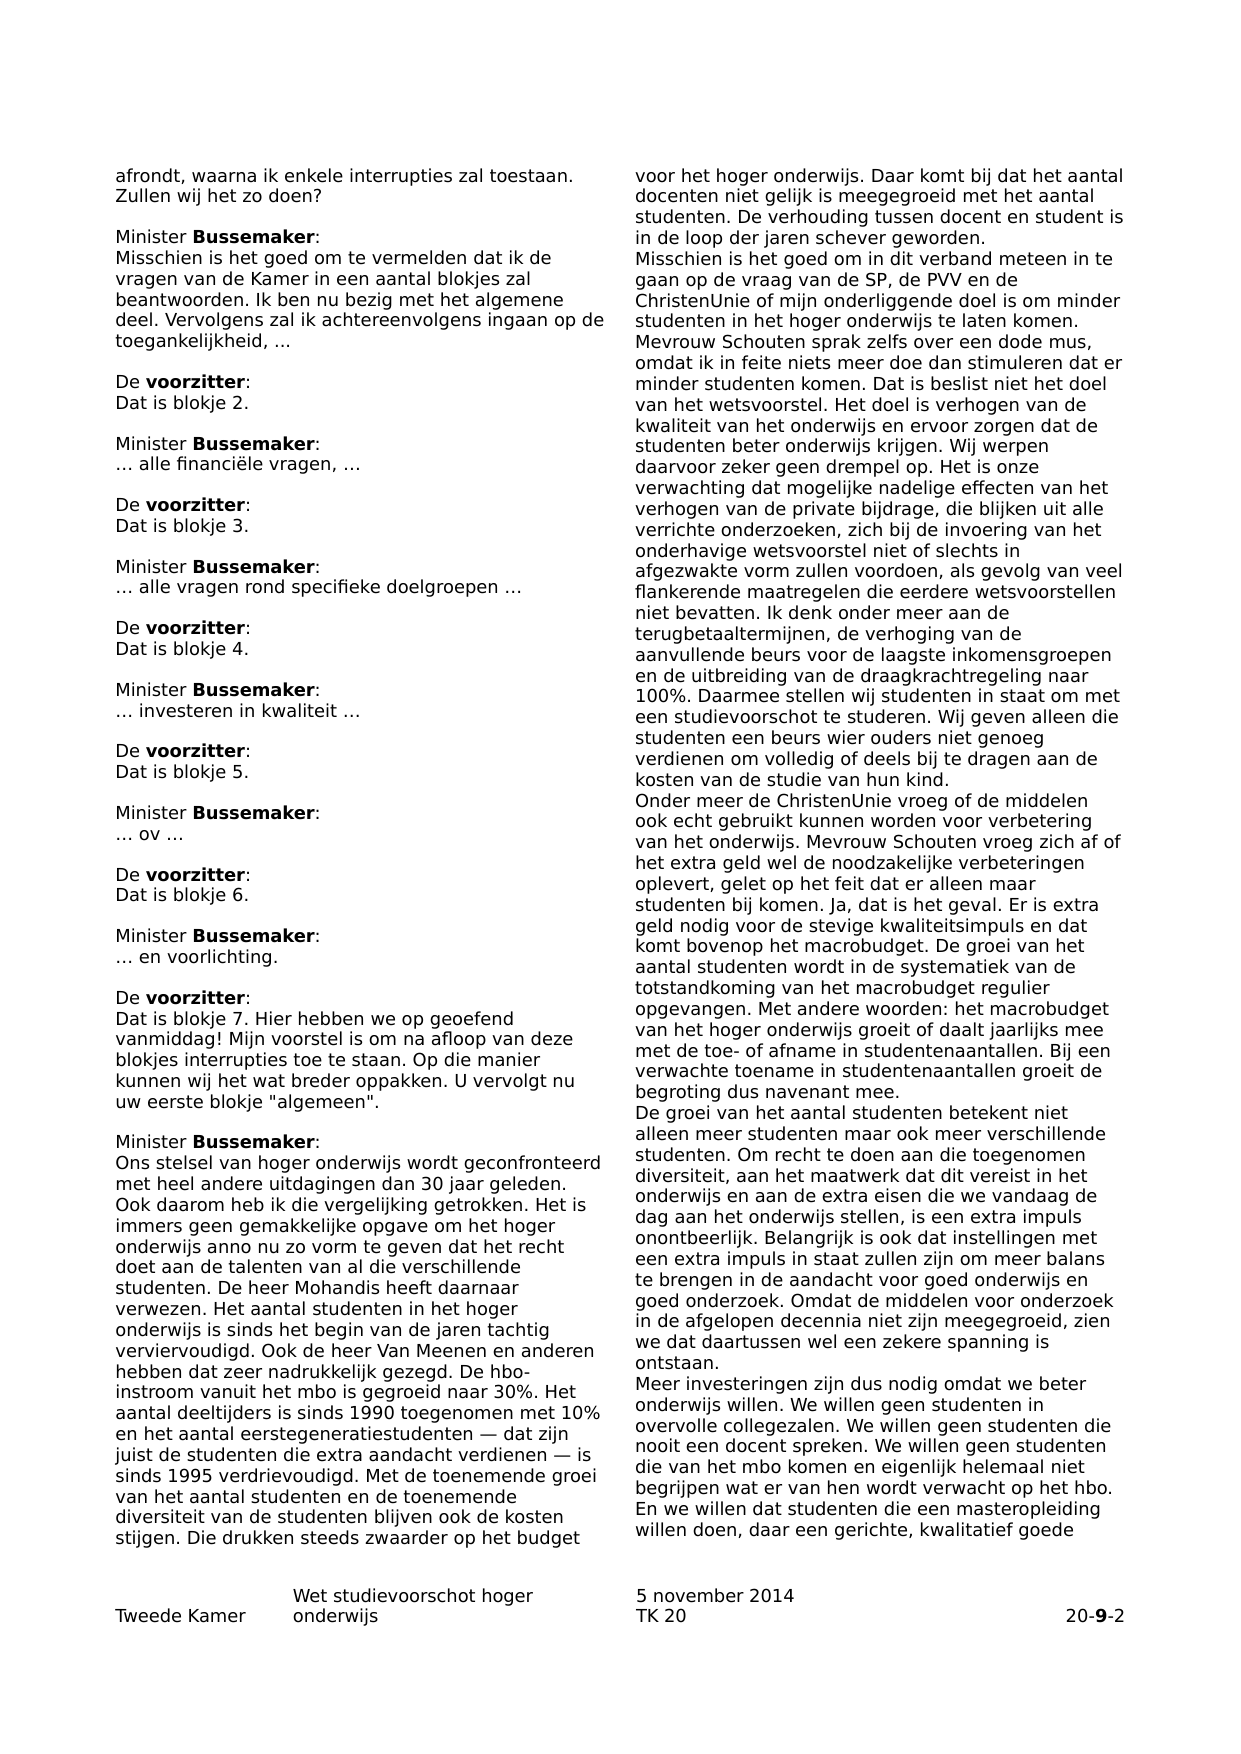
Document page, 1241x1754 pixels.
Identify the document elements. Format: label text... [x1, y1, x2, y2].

text Minister Bussemaker: [115, 803, 605, 823]
text Dat is blokje 2. [115, 393, 605, 413]
text Minister Bussemaker: [115, 926, 605, 947]
text Misschien is het goed om in dit verband meteen in te gaan op de vraag van de SP, de PVV en de ChristenUnie of mijn onderliggende doel is om minder studenten in het hoger onderwijs te laten komen. Mevrouw Schouten sprak zelfs over een dode mus, omdat ik in feite niets meer doe dan stimuleren dat er minder studenten komen. Dat is beslist niet het doel van het wetsvoorstel. Het doel is verhogen van de kwaliteit van het onderwijs en ervoor zorgen dat de studenten beter onderwijs krijgen. Wij werpen daarvoor zeker geen drempel op. Het is onze verwachting dat mogelijke nadelige effecten van het verhogen van de private bijdrage, die blijken uit alle verrichte onderzoeken, zich bij de invoering van het onderhavige wetsvoorstel niet of slechts in afgezwakte vorm zullen voordoen, als gevolg van veel flankerende maatregelen die eerdere wetsvoorstellen niet bevatten. Ik denk onder meer aan de terugbetaaltermijnen, de verhoging van de aanvullende beurs voor de laagste inkomensgroepen en de uitbreiding van de draagkrachtregeling naar 100%. Daarmee stellen wij studenten in staat om met een studievoorschot te studeren. Wij geven alleen die studenten een beurs wier ouders niet genoeg verdienen om volledig of deels bij te dragen aan de kosten van de studie van hun kind. [635, 249, 1125, 790]
text Meer investeringen zijn dus nodig omdat we beter onderwijs willen. We willen geen studenten in overvolle collegezalen. We willen geen studenten die nooit een docent spreken. We willen geen studenten die van het mbo komen en eigenlijk helemaal niet begrijpen wat er van hen wordt verwacht op het hbo. En we willen dat studenten die een masteropleiding willen doen, daar een gerichte, kwalitatief goede [635, 1374, 1125, 1540]
text … investeren in kwaliteit … [115, 700, 605, 721]
text Minister Bussemaker: [115, 227, 605, 248]
text afrondt, waarna ik enkele interrupties zal toestaan. Zullen wij het zo doen? [115, 165, 605, 207]
text Onder meer de ChristenUnie vroeg of de middelen ook echt gebruikt kunnen worden voor verbetering van het onderwijs. Mevrouw Schouten vroeg zich af of het extra geld wel de noodzakelijke verbeteringen oplevert, gelet op het feit dat er alleen maar studenten bij komen. Ja, dat is het geval. Er is extra geld nodig voor de stevige kwaliteitsimpuls en dat komt bovenop het macrobudget. De groei van het aantal studenten wordt in de systematiek van de totstandkoming van het macrobudget regulier opgevangen. Met andere woorden: het macrobudget van het hoger onderwijs groeit of daalt jaarlijks mee met de toe- of afname in studentenaantallen. Bij een verwachte toename in studentenaantallen groeit de begroting dus navenant mee. [635, 790, 1125, 1103]
text De voorzitter: [115, 864, 605, 885]
text De groei van het aantal studenten betekent niet alleen meer studenten maar ook meer verschillende studenten. Om recht te doen aan die toegenomen diversiteit, aan het maatwerk dat dit vereist in het onderwijs en aan de extra eisen die we vandaag de dag aan het onderwijs stellen, is een extra impuls onontbeerlijk. Belangrijk is ook dat instellingen met een extra impuls in staat zullen zijn om meer balans te brengen in de aandacht voor goed onderwijs en goed onderzoek. Omdat de middelen voor onderzoek in de afgelopen decennia niet zijn meegegroeid, zien we dat daartussen wel een zekere spanning is ontstaan. [635, 1103, 1125, 1374]
text … en voorlichting. [115, 947, 605, 967]
text Dat is blokje 3. [115, 516, 605, 537]
text De voorzitter: [115, 618, 605, 639]
text Misschien is het goed om te vermelden dat ik de vragen van de Kamer in een aantal blokjes zal beantwoorden. Ik ben nu bezig met het algemene deel. Vervolgens zal ik achtereenvolgens ingaan op de toegankelijkheid, ... [115, 248, 605, 352]
text … ov … [115, 823, 605, 844]
text Dat is blokje 4. [115, 639, 605, 660]
text Minister Bussemaker: [115, 680, 605, 700]
text Ons stelsel van hoger onderwijs wordt geconfronteerd met heel andere uitdagingen dan 30 jaar geleden. Ook daarom heb ik die vergelijking getrokken. Het is immers geen gemakkelijke opgave om het hoger onderwijs anno nu zo vorm te geven dat het recht doet aan de talenten van al die verschillende studenten. De heer Mohandis heeft daarnaar verwezen. Het aantal studenten in het hoger onderwijs is sinds het begin van de jaren tachtig verviervoudigd. Ook de heer Van Meenen en anderen hebben dat zeer nadrukkelijk gezegd. De hbo-instroom vanuit het mbo is gegroeid naar 30%. Het aantal deeltijders is sinds 1990 toegenomen met 10% en het aantal eerstegeneratiestudenten — dat zijn juist de studenten die extra aandacht verdienen — is sinds 1995 verdrievoudigd. Met de toenemende groei van het aantal studenten en de toenemende diversiteit van de studenten blijven ook de kosten stijgen. Die drukken steeds zwaarder op het budget [115, 1153, 605, 1549]
text Dat is blokje 6. [115, 885, 605, 906]
text Minister Bussemaker: [115, 1132, 605, 1153]
text De voorzitter: [115, 372, 605, 393]
text Dat is blokje 7. Hier hebben we op geoefend vanmiddag! Mijn voorstel is om na afloop van deze blokjes interrupties toe te staan. Op die manier kunnen wij het wat breder oppakken. U vervolgt nu uw eerste blokje "algemeen". [115, 1008, 605, 1112]
text Minister Bussemaker: [115, 557, 605, 577]
text Dat is blokje 5. [115, 762, 605, 783]
text voor het hoger onderwijs. Daar komt bij dat het aantal docenten niet gelijk is meegegroeid met het aantal studenten. De verhouding tussen docent en student is in de loop der jaren schever geworden. [635, 165, 1125, 249]
text … alle vragen rond specifieke doelgroepen … [115, 577, 605, 598]
text De voorzitter: [115, 987, 605, 1008]
text De voorzitter: [115, 741, 605, 762]
text Minister Bussemaker: [115, 433, 605, 454]
text De voorzitter: [115, 495, 605, 516]
text … alle financiële vragen, … [115, 454, 605, 475]
